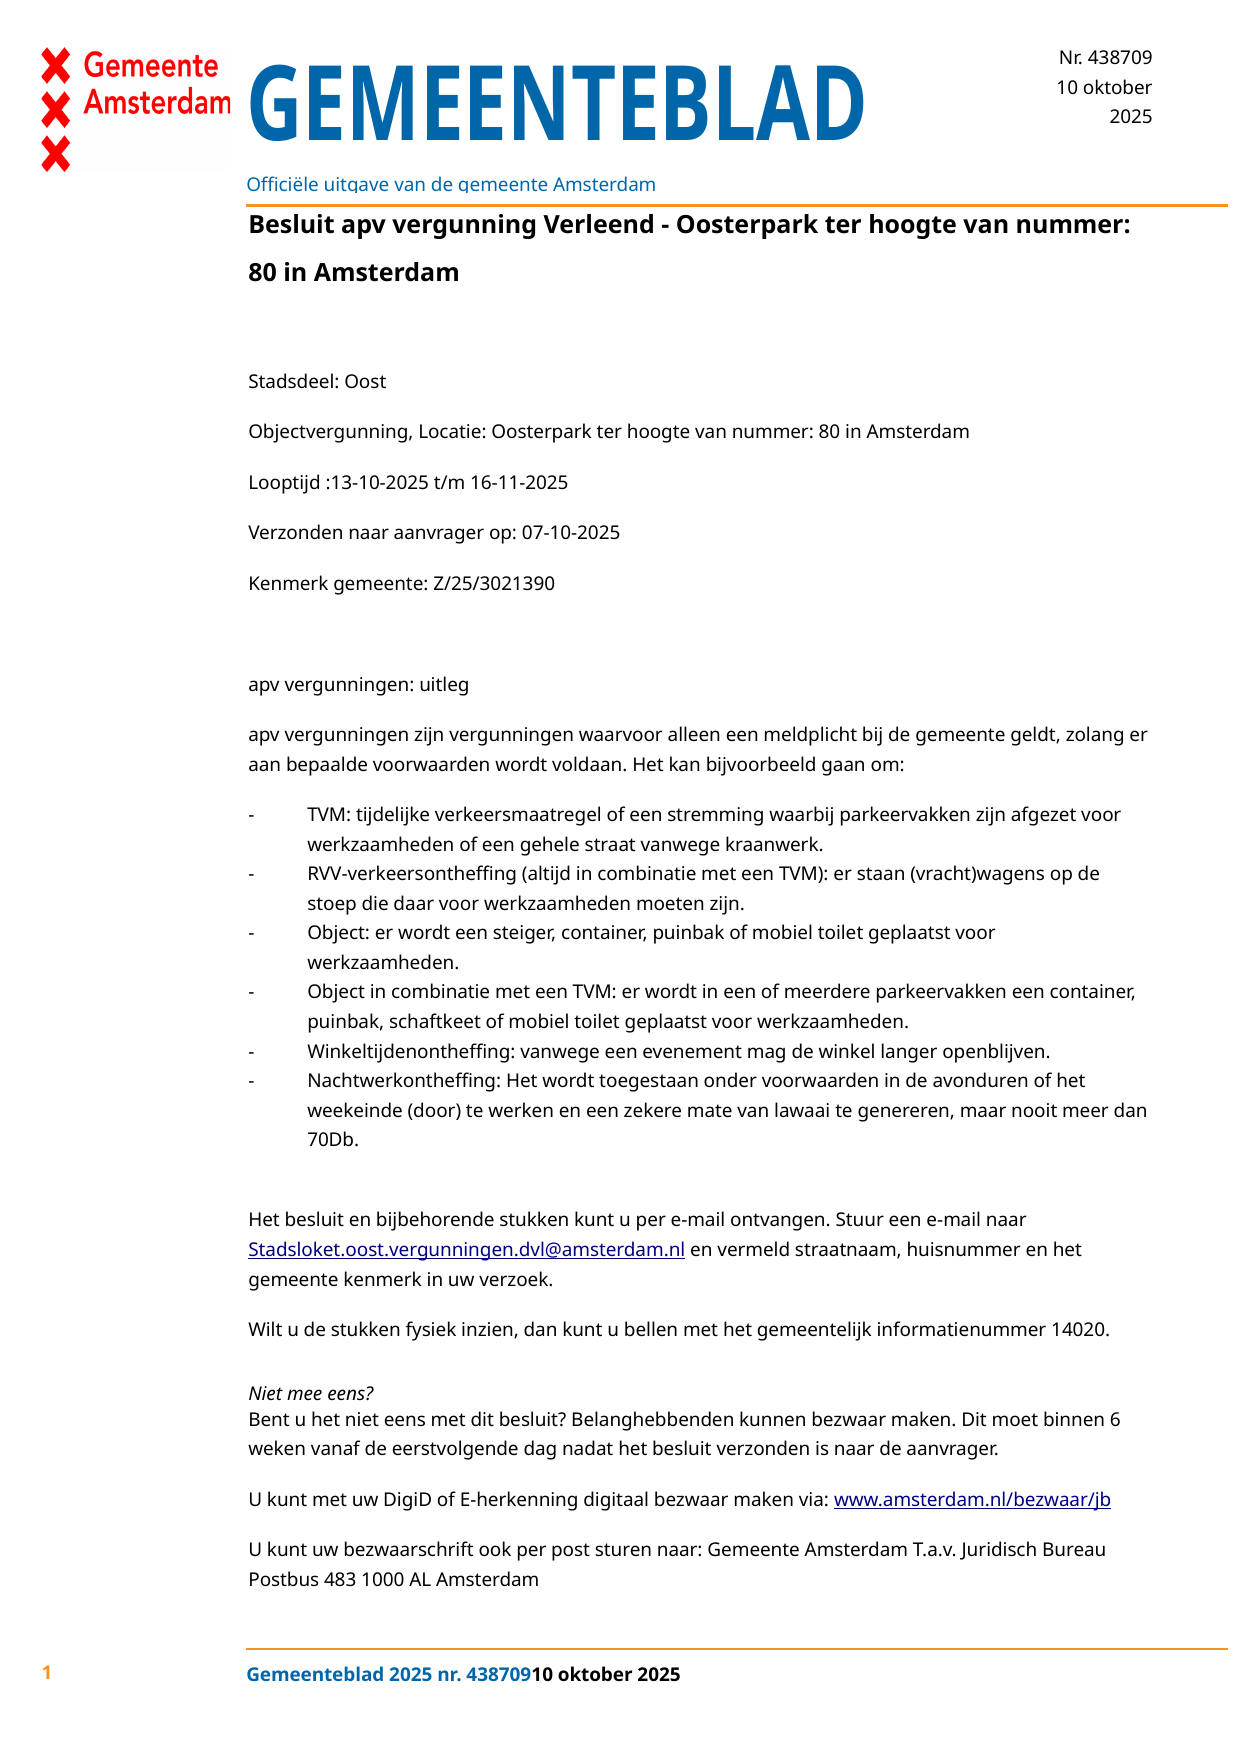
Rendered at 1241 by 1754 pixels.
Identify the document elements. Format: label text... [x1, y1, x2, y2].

list Nachtwerkontheffing: Het wordt toegestaan onder voorwaarden in de avonduren of het weekeinde (door) te werken en een zekere mate van lawaai te genereren, maar nooit meer dan 70Db. [248, 1067, 1152, 1152]
text Wilt u de stukken fysiek inzien, dan kunt u bellen met het gemeentelijk informatienummer 14020. [248, 1316, 1152, 1342]
text Stadsdeel: Oost [248, 368, 1152, 394]
text U kunt uw bezwaarschrift ook per post sturen naar: Gemeente Amsterdam T.a.v. Juridisch Bureau Postbus 483 1000 AL Amsterdam [248, 1536, 1152, 1592]
list RVV-verkeersontheffing (altijd in combinatie met een TVM): er staan (vracht)wagens op de stoep die daar voor werkzaamheden moeten zijn. [248, 860, 1152, 916]
text Objectvergunning, Locatie: Oosterpark ter hoogte van nummer: 80 in Amsterdam [248, 419, 1152, 444]
text Bent u het niet eens met dit besluit? Belanghebbenden kunnen bezwaar maken. Dit moet binnen 6 weken vanaf de eerstvolgende dag nadat het besluit verzonden is naar de aanvrager. [248, 1406, 1152, 1461]
text Looptijd :13-10-2025 t/m 16-11-2025 [248, 469, 1152, 495]
list Winkeltijdenontheffing: vanwege een evenement mag de winkel langer openblijven. [248, 1038, 1152, 1064]
picture [41, 47, 231, 172]
text apv vergunningen: uitleg [248, 671, 1152, 697]
text U kunt met uw DigiD of E-herkenning digitaal bezwaar maken via: www.amsterdam.nl/bezwaar/jb [248, 1486, 1152, 1512]
text Besluit apv vergunning Verleend - Oosterpark ter hoogte van nummer: 80 in Amsterdam [248, 207, 1152, 288]
text Niet mee eens? [248, 1380, 1152, 1406]
list Object in combinatie met een TVM: er wordt in een of meerdere parkeervakken een container, puinbak, schaftkeet of mobiel toilet geplaatst voor werkzaamheden. [248, 979, 1152, 1034]
text Het besluit en bijbehorende stukken kunt u per e-mail ontvangen. Stuur een e-mail naar Stadsloket.oost.vergunningen.dvl@amsterdam.nl en vermeld straatnaam, huisnummer en het gemeente kenmerk in uw verzoek. [248, 1207, 1152, 1292]
text Kenmerk gemeente: Z/25/3021390 [248, 570, 1152, 596]
text apv vergunningen zijn vergunningen waarvoor alleen een meldplicht bij de gemeente geldt, zolang er aan bepaalde voorwaarden wordt voldaan. Het kan bijvoorbeeld gaan om: [248, 721, 1152, 777]
text Verzonden naar aanvrager op: 07-10-2025 [248, 519, 1152, 545]
list Object: er wordt een steiger, container, puinbak of mobiel toilet geplaatst voor werkzaamheden. [248, 919, 1152, 975]
list TVM: tijdelijke verkeersmaatregel of een stremming waarbij parkeervakken zijn afgezet voor werkzaamheden of een gehele straat vanwege kraanwerk. [248, 801, 1152, 857]
